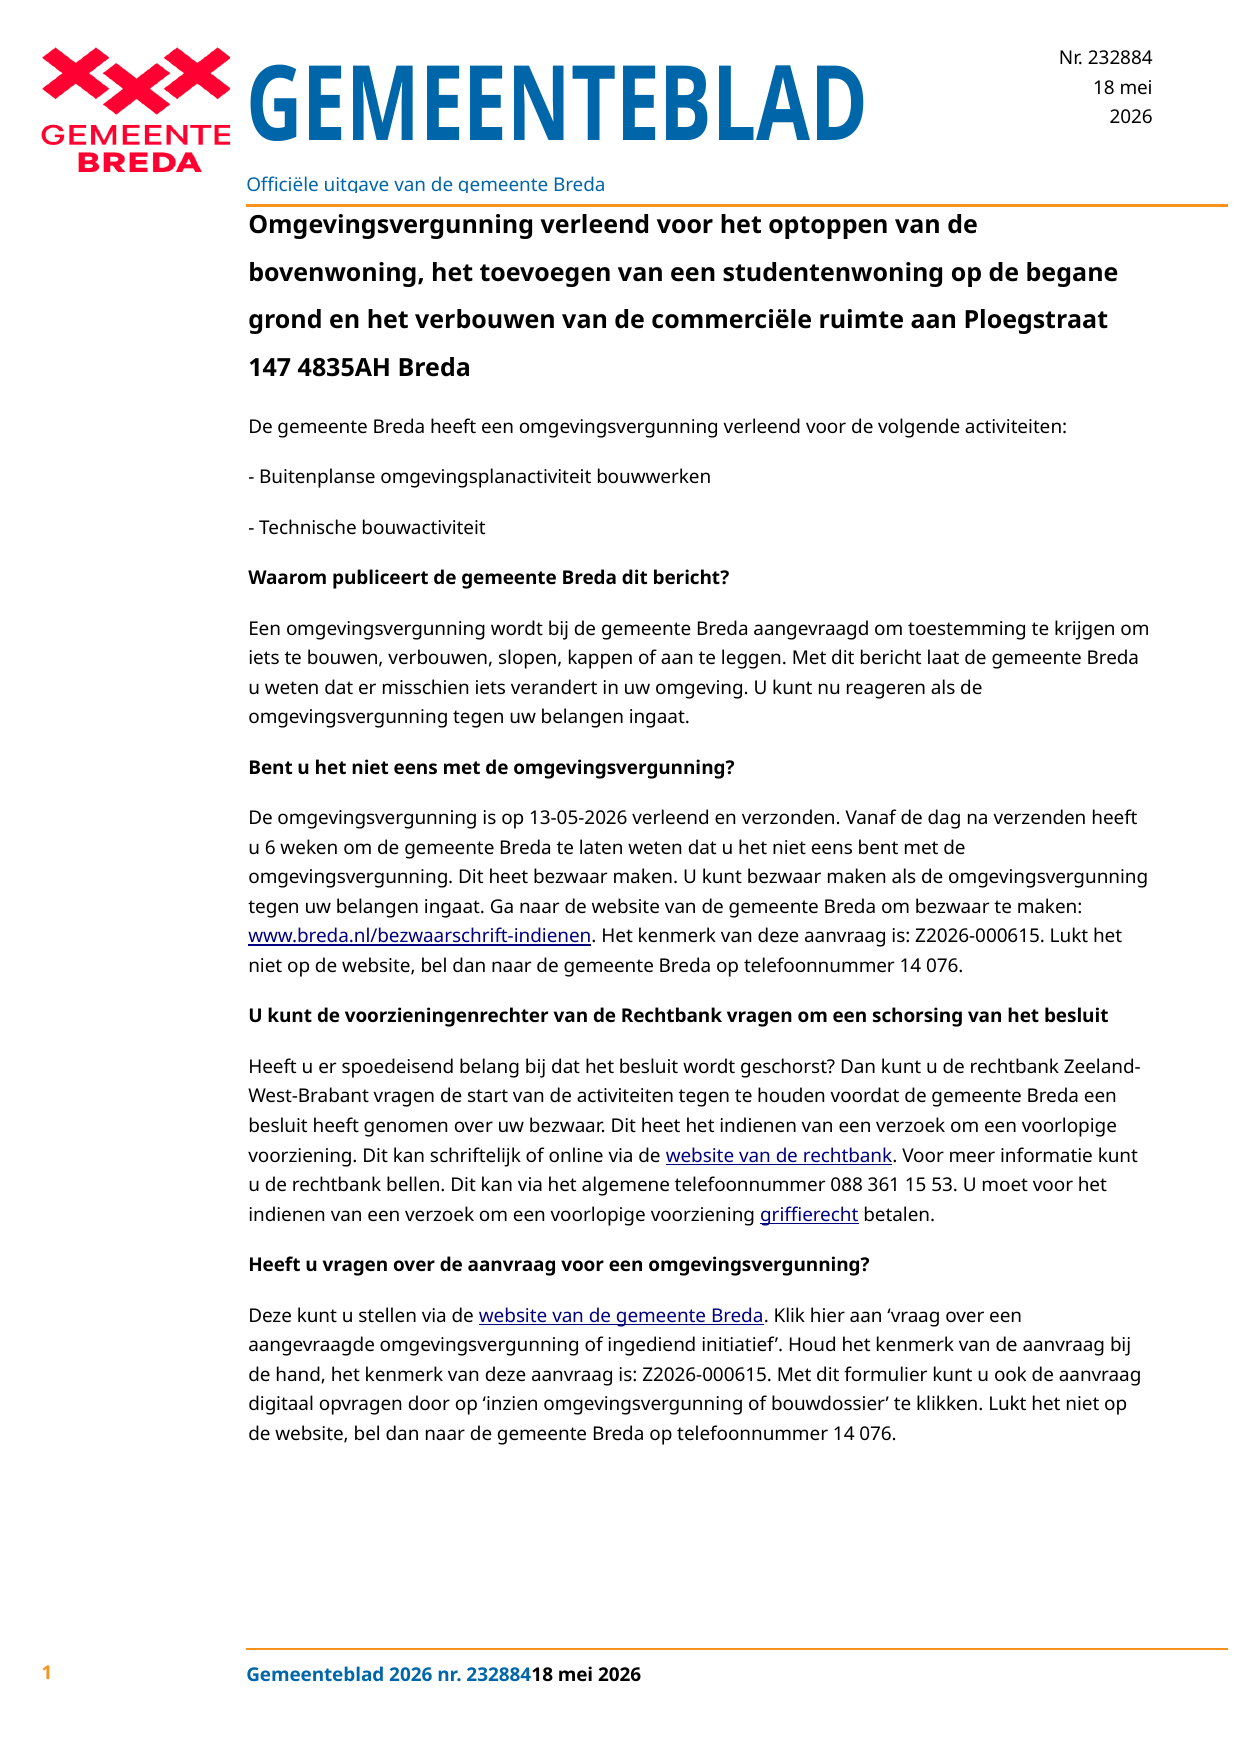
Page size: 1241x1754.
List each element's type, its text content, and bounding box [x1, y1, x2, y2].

text Waarom publiceert de gemeente Breda dit bericht? [248, 564, 1152, 590]
text Heeft u er spoedeisend belang bij dat het besluit wordt geschorst? Dan kunt u de rechtbank Zeeland-West-Brabant vragen de start van de activiteiten tegen te houden voordat de gemeente Breda een besluit heeft genomen over uw bezwaar. Dit heet het indienen van een verzoek om een voorlopige voorziening. Dit kan schriftelijk of online via de website van de rechtbank. Voor meer informatie kunt u de rechtbank bellen. Dit kan via het algemene telefoonnummer 088 361 15 53. U moet voor het indienen van een verzoek om een voorlopige voorziening griffierecht betalen. [248, 1053, 1152, 1227]
text U kunt de voorzieningenrechter van de Rechtbank vragen om een schorsing van het besluit [248, 1003, 1152, 1028]
text - Technische bouwactiviteit [248, 514, 1152, 540]
text Omgevingsvergunning verleend voor het optoppen van de bovenwoning, het toevoegen van een studentenwoning op de begane grond en het verbouwen van de commerciële ruimte aan Ploegstraat 147 4835AH Breda [248, 207, 1152, 384]
text - Buitenplanse omgevingsplanactiviteit bouwwerken [248, 463, 1152, 489]
text De omgevingsvergunning is op 13-05-2026 verleend en verzonden. Vanaf de dag na verzenden heeft u 6 weken om de gemeente Breda te laten weten dat u het niet eens bent met de omgevingsvergunning. Dit heet bezwaar maken. U kunt bezwaar maken als de omgevingsvergunning tegen uw belangen ingaat. Ga naar de website van de gemeente Breda om bezwaar te maken: www.breda.nl/bezwaarschrift-indienen. Het kenmerk van deze aanvraag is: Z2026-000615. Lukt het niet op de website, bel dan naar de gemeente Breda op telefoonnummer 14 076. [248, 804, 1152, 978]
text De gemeente Breda heeft een omgevingsvergunning verleend voor de volgende activiteiten: [248, 413, 1152, 439]
picture [41, 47, 231, 172]
text Heeft u vragen over de aanvraag voor een omgevingsvergunning? [248, 1251, 1152, 1277]
text Deze kunt u stellen via de website van de gemeente Breda. Klik hier aan ‘vraag over een aangevraagde omgevingsvergunning of ingediend initiatief’. Houd het kenmerk van de aanvraag bij de hand, het kenmerk van deze aanvraag is: Z2026-000615. Met dit formulier kunt u ook de aanvraag digitaal opvragen door op ‘inzien omgevingsvergunning of bouwdossier’ te klikken. Lukt het niet op de website, bel dan naar de gemeente Breda op telefoonnummer 14 076. [248, 1302, 1152, 1446]
text Een omgevingsvergunning wordt bij de gemeente Breda aangevraagd om toestemming te krijgen om iets te bouwen, verbouwen, slopen, kappen of aan te leggen. Met dit bericht laat de gemeente Breda u weten dat er misschien iets verandert in uw omgeving. U kunt nu reageren als de omgevingsvergunning tegen uw belangen ingaat. [248, 615, 1152, 729]
text Bent u het niet eens met de omgevingsvergunning? [248, 754, 1152, 780]
